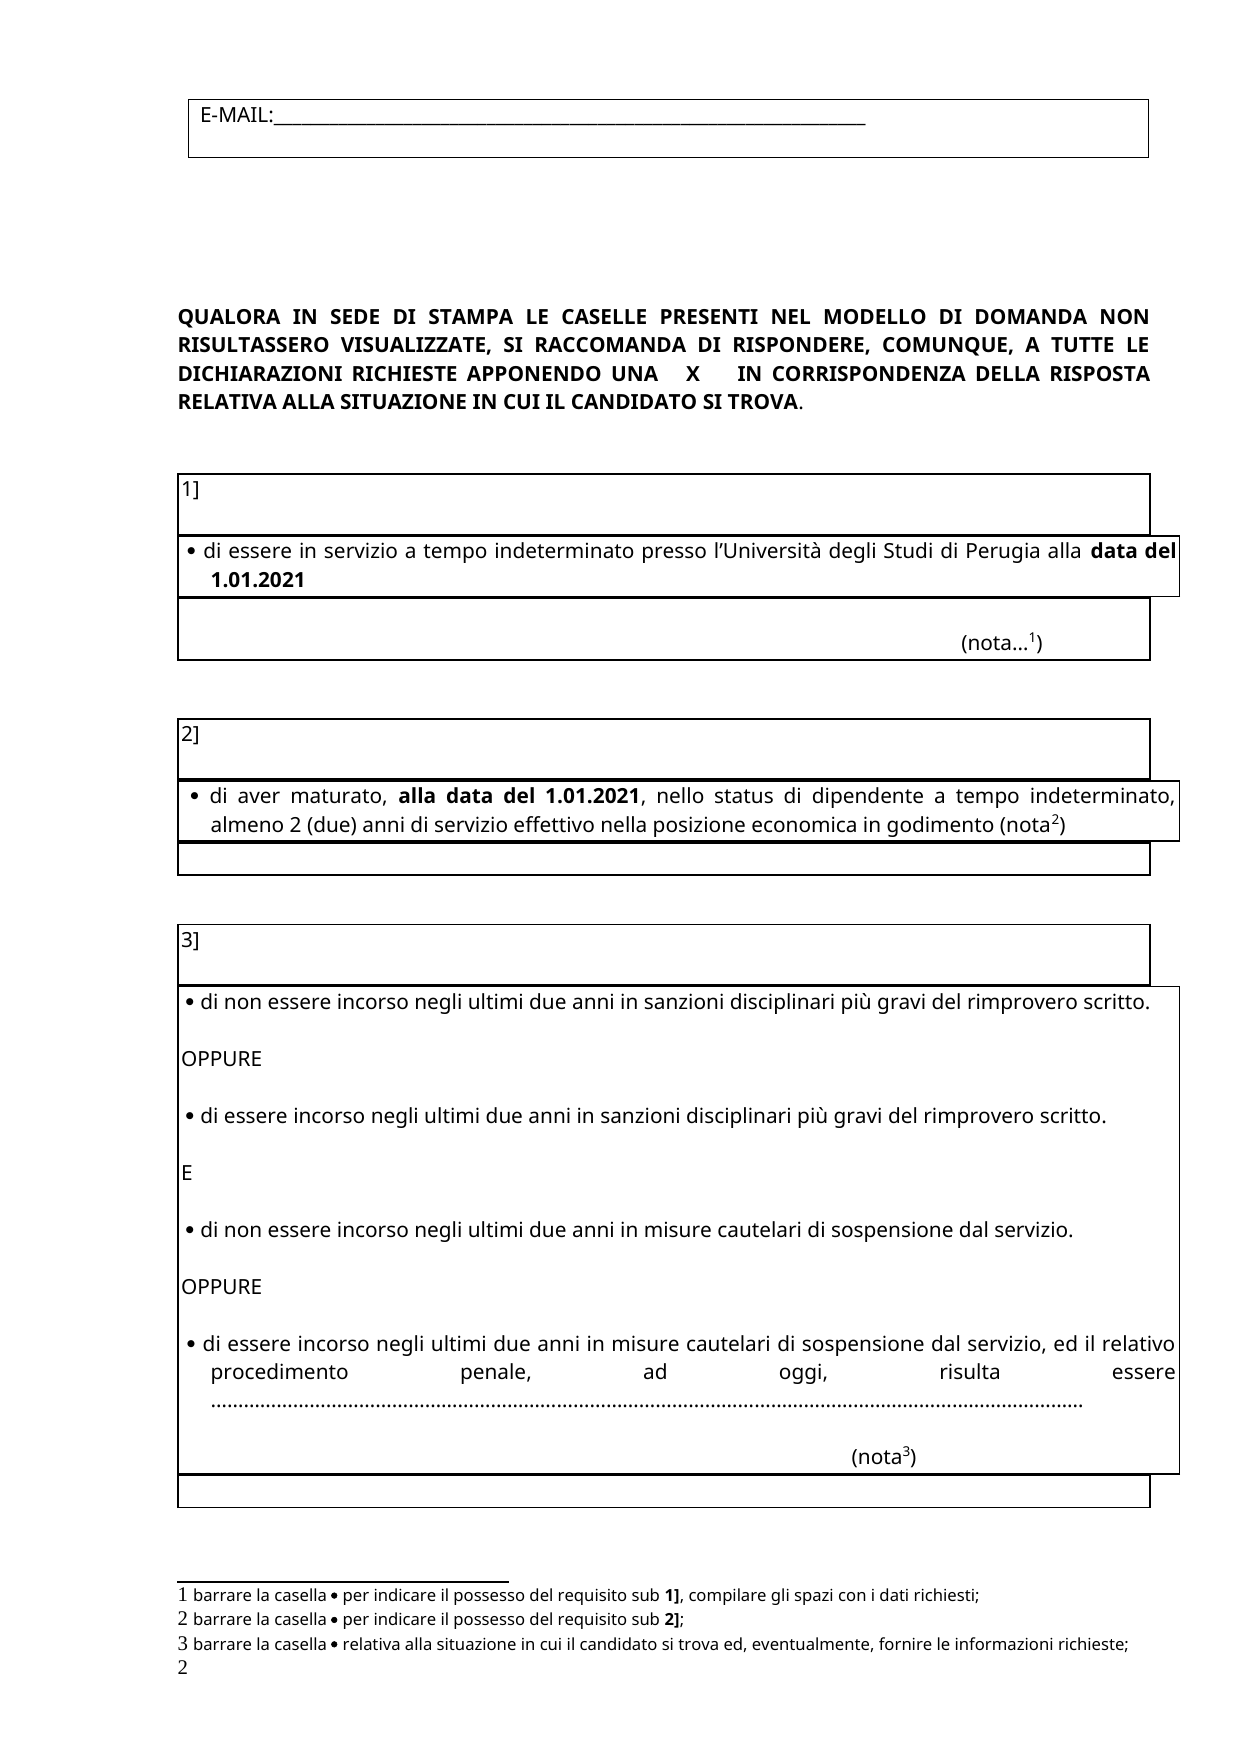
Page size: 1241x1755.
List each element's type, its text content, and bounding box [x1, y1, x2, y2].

subtitle  di essere incorso negli ultimi due anni in sanzioni disciplinari più gravi del rimprovero scritto. [179, 1099, 1179, 1129]
subtitle  di aver maturato, alla data del 1.01.2021, nello status di dipendente a tempo indeterminato, almeno 2 (due) anni di servizio effettivo nella posizione economica in godimento (nota) [179, 782, 1179, 840]
text (nota…) [179, 626, 1149, 659]
subtitle  di non essere incorso negli ultimi due anni in misure cautelari di sospensione dal servizio. [179, 1213, 1179, 1243]
subtitle (nota) [179, 1441, 1179, 1473]
subtitle OPPURE [179, 1270, 1179, 1300]
subtitle 1] [179, 475, 1149, 503]
subtitle  di essere incorso negli ultimi due anni in misure cautelari di sospensione dal servizio, ed il relativo procedimento penale, ad oggi, risulta essere …………………………………………………………………………………………………………………………………………… [179, 1327, 1179, 1414]
text QUALORA IN SEDE DI STAMPA LE CASELLE PRESENTI NEL MODELLO DI DOMANDA NON RISULTASSERO VISUALIZZATE, SI RACCOMANDA DI RISPONDERE, COMUNQUE, A TUTTE LE DICHIARAZIONI RICHIESTE APPONENDO UNA X IN CORRISPONDENZA DELLA RISPOSTA RELATIVA ALLA SITUAZIONE IN CUI IL CANDIDATO SI TROVA. [177, 302, 1151, 416]
text barrare la casella  per indicare il possesso del requisito sub 2]; [177, 1606, 1180, 1631]
subtitle  di essere in servizio a tempo indeterminato presso l’Università degli Studi di Perugia alla data del 1.01.2021 [179, 537, 1179, 596]
text barrare la casella  relativa alla situazione in cui il candidato si trova ed, eventualmente, fornire le informazioni richieste; [177, 1631, 1180, 1655]
subtitle  di non essere incorso negli ultimi due anni in sanzioni disciplinari più gravi del rimprovero scritto. [179, 987, 1179, 1016]
text barrare la casella  per indicare il possesso del requisito sub 1], compilare gli spazi con i dati richiesti; [177, 1582, 1151, 1606]
subtitle OPPURE [179, 1043, 1179, 1073]
subtitle 3] [179, 925, 1149, 954]
table_cell E-MAIL:________________________________________________________________ [189, 100, 1148, 157]
subtitle 2] [179, 720, 1149, 748]
subtitle E [179, 1156, 1179, 1186]
